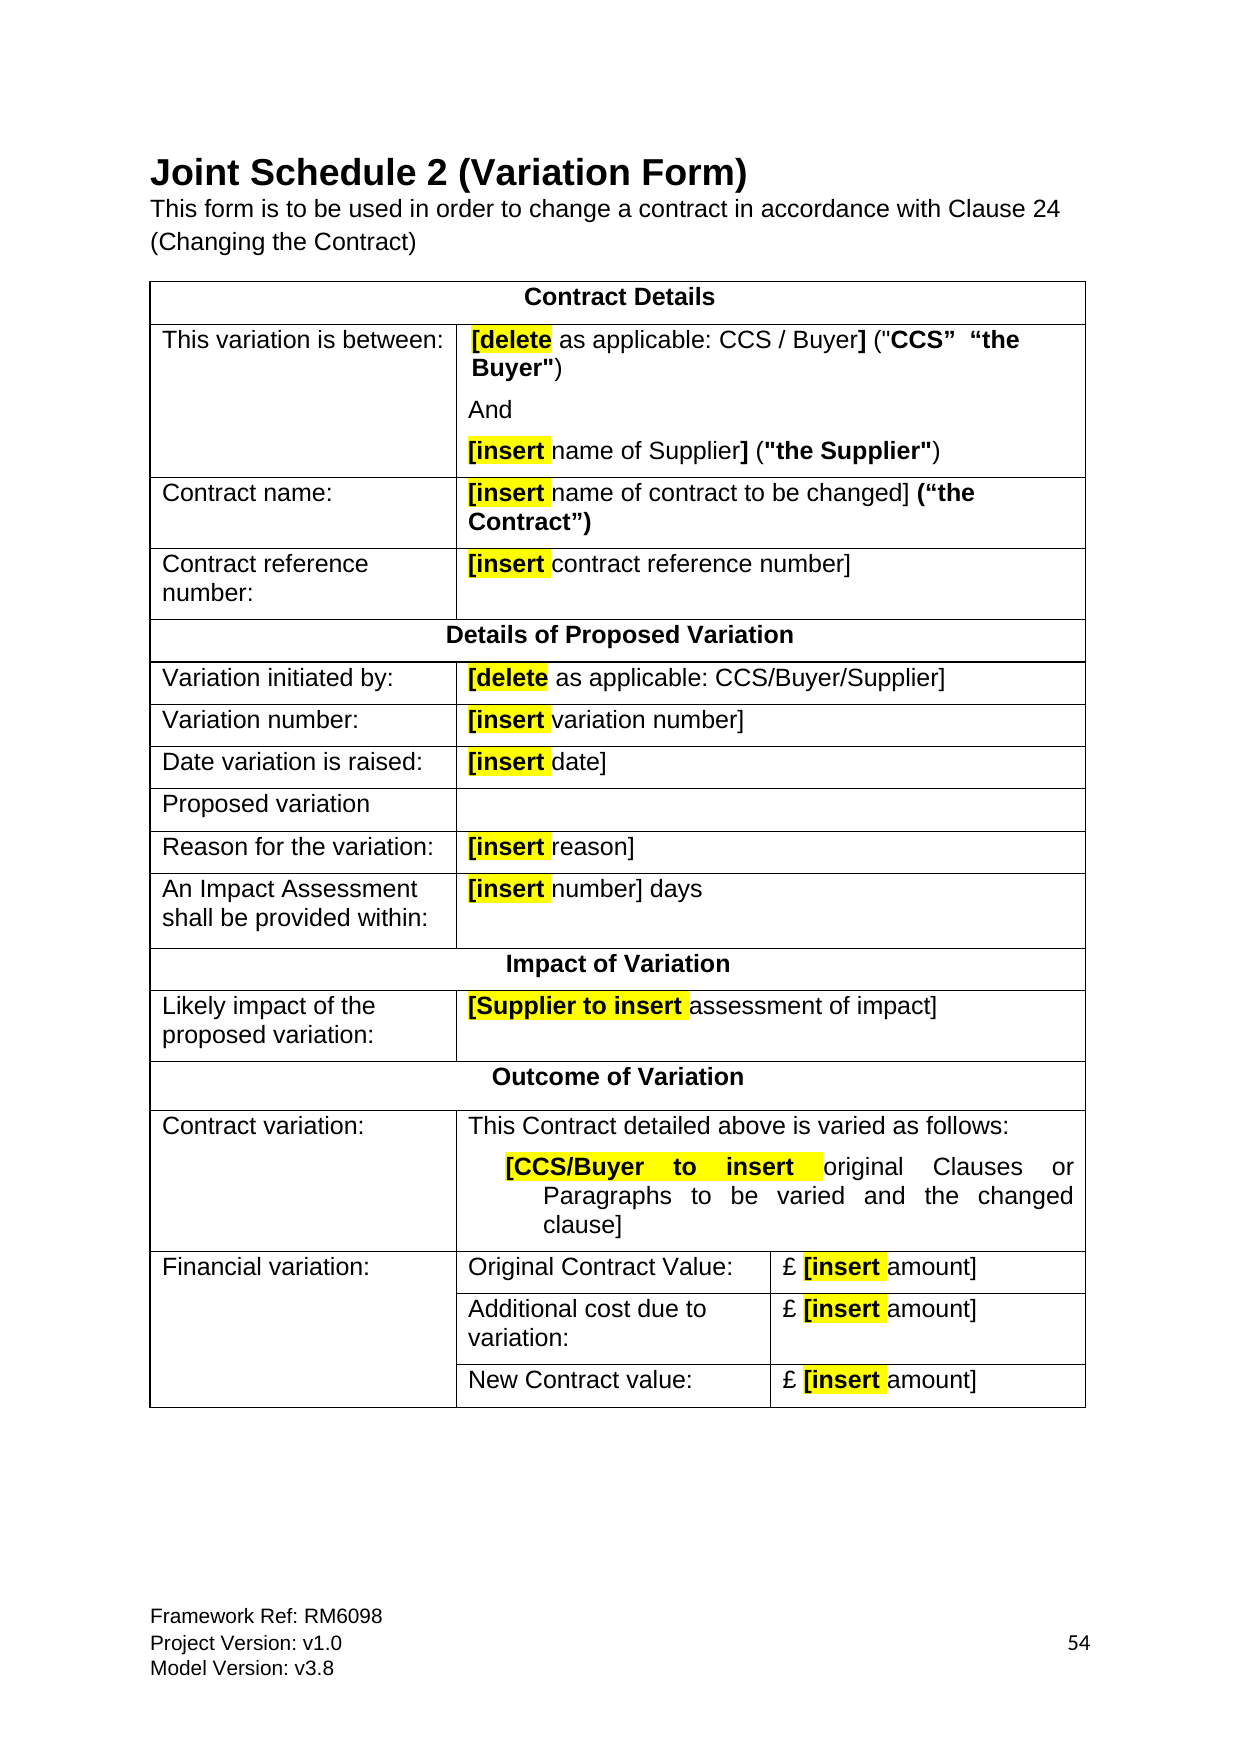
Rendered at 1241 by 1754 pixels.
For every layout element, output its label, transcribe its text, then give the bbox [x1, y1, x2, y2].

table_cell Additional cost due to variation: [457, 1294, 770, 1364]
table_cell Variation number: [151, 705, 456, 746]
table_cell £ [insert amount] [771, 1252, 1085, 1293]
table_cell Proposed variation [151, 789, 456, 831]
text This form is to be used in order to change a contract in accordance with Clause 24 (Changing the Contract) [150, 194, 1090, 256]
table_cell [insert variation number] [457, 705, 1085, 746]
subtitle Joint Schedule 2 (Variation Form) [150, 150, 1090, 193]
table_cell Financial variation: [151, 1252, 456, 1407]
table_cell [insert name of contract to be changed] (“the Contract”) [457, 478, 1085, 548]
table_cell Likely impact of the proposed variation: [151, 991, 456, 1061]
table_cell Reason for the variation: [151, 832, 456, 873]
table_cell Contract name: [151, 478, 456, 548]
table_cell Variation initiated by: [151, 663, 456, 704]
table_cell [insert reason] [457, 832, 1085, 873]
table_cell Impact of Variation [151, 949, 1085, 990]
table_cell [insert contract reference number] [457, 549, 1085, 619]
table_cell [insert date] [457, 747, 1085, 788]
table_cell £ [insert amount] [771, 1294, 1085, 1364]
table_cell Contract reference number: [151, 549, 456, 619]
table_cell New Contract value: [457, 1365, 770, 1407]
table_cell This Contract detailed above is varied as follows: [CCS/Buyer to insert original Clauses or Paragraphs to be varied and the changed clause] [457, 1111, 1085, 1251]
table_cell [insert number] days [457, 874, 1085, 948]
table_cell [delete as applicable: CCS / Buyer] ("CCS” “the Buyer") And [insert name of Supplier] ("the Supplier") [457, 325, 1085, 477]
table_cell [457, 789, 1085, 831]
table_cell [delete as applicable: CCS/Buyer/Supplier] [457, 663, 1085, 704]
table_cell £ [insert amount] [771, 1365, 1085, 1407]
table_cell Original Contract Value: [457, 1252, 770, 1293]
table_cell Contract variation: [151, 1111, 456, 1251]
table_cell Date variation is raised: [151, 747, 456, 788]
table_cell An Impact Assessment shall be provided within: [151, 874, 456, 948]
table_header Contract Details [151, 282, 1085, 323]
table_cell Details of Proposed Variation [151, 620, 1085, 661]
table_cell This variation is between: [151, 325, 456, 477]
table_cell Outcome of Variation [151, 1062, 1085, 1110]
table_cell [Supplier to insert assessment of impact] [457, 991, 1085, 1061]
